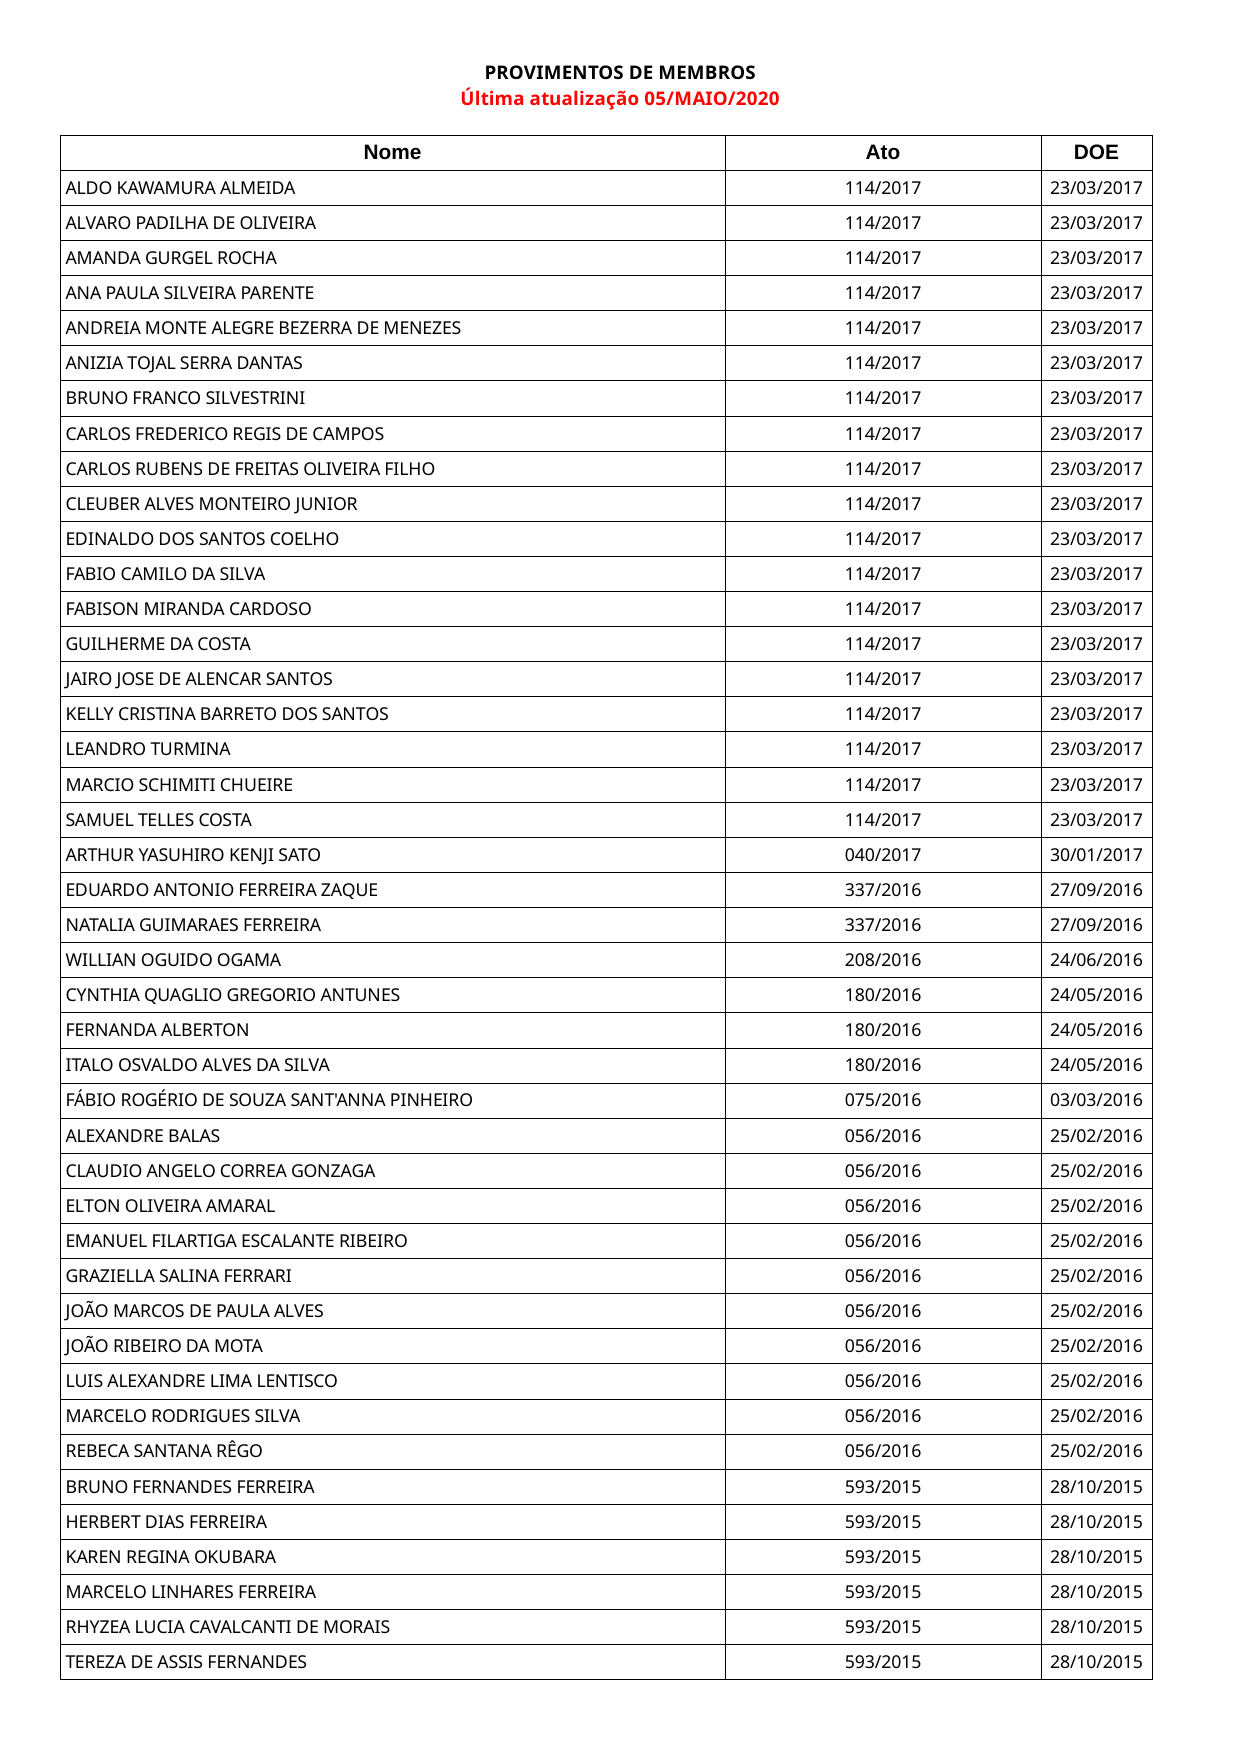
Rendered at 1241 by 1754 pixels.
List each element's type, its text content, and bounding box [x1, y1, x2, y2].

table_cell 25/02/2016 [1042, 1364, 1152, 1398]
table_cell 075/2016 [726, 1084, 1041, 1118]
table_cell BRUNO FERNANDES FERREIRA [61, 1470, 725, 1504]
table_cell FABISON MIRANDA CARDOSO [61, 592, 725, 626]
table_cell EMANUEL FILARTIGA ESCALANTE RIBEIRO [61, 1224, 725, 1258]
table_cell 114/2017 [726, 452, 1041, 486]
table_cell FABIO CAMILO DA SILVA [61, 557, 725, 591]
table_cell 23/03/2017 [1042, 732, 1152, 767]
table_cell 056/2016 [726, 1364, 1041, 1398]
table_cell 25/02/2016 [1042, 1224, 1152, 1258]
table_cell 593/2015 [726, 1540, 1041, 1574]
table_cell FÁBIO ROGÉRIO DE SOUZA SANT'ANNA PINHEIRO [61, 1084, 725, 1118]
table_cell 114/2017 [726, 697, 1041, 731]
table_cell 23/03/2017 [1042, 662, 1152, 696]
table_cell 25/02/2016 [1042, 1189, 1152, 1223]
table_cell 28/10/2015 [1042, 1575, 1152, 1609]
table_cell 23/03/2017 [1042, 206, 1152, 240]
table_cell MARCELO RODRIGUES SILVA [61, 1400, 725, 1433]
table_cell ANIZIA TOJAL SERRA DANTAS [61, 346, 725, 380]
table_cell 28/10/2015 [1042, 1470, 1152, 1504]
table_cell 23/03/2017 [1042, 171, 1152, 205]
table_cell 25/02/2016 [1042, 1154, 1152, 1188]
table_cell MARCIO SCHIMITI CHUEIRE [61, 768, 725, 802]
table_cell CLAUDIO ANGELO CORREA GONZAGA [61, 1154, 725, 1188]
table_cell 114/2017 [726, 557, 1041, 591]
table_cell 23/03/2017 [1042, 346, 1152, 380]
table_cell NATALIA GUIMARAES FERREIRA [61, 908, 725, 942]
table_cell 114/2017 [726, 171, 1041, 205]
table_cell 114/2017 [726, 381, 1041, 416]
table_cell 23/03/2017 [1042, 627, 1152, 661]
table_cell 25/02/2016 [1042, 1329, 1152, 1363]
table_cell 23/03/2017 [1042, 241, 1152, 275]
table_cell 23/03/2017 [1042, 487, 1152, 521]
table_cell MARCELO LINHARES FERREIRA [61, 1575, 725, 1609]
table_cell 23/03/2017 [1042, 768, 1152, 802]
table_cell HERBERT DIAS FERREIRA [61, 1505, 725, 1539]
table_cell ANA PAULA SILVEIRA PARENTE [61, 276, 725, 310]
table_cell EDINALDO DOS SANTOS COELHO [61, 522, 725, 556]
table_cell 23/03/2017 [1042, 381, 1152, 416]
table_cell 114/2017 [726, 417, 1041, 451]
table_cell TEREZA DE ASSIS FERNANDES [61, 1645, 725, 1679]
table_cell 23/03/2017 [1042, 311, 1152, 345]
table_cell KELLY CRISTINA BARRETO DOS SANTOS [61, 697, 725, 731]
table_cell 208/2016 [726, 943, 1041, 977]
table_cell BRUNO FRANCO SILVESTRINI [61, 381, 725, 416]
table_cell WILLIAN OGUIDO OGAMA [61, 943, 725, 977]
table_header Nome [61, 136, 725, 170]
table_header DOE [1042, 136, 1152, 170]
table_cell 114/2017 [726, 768, 1041, 802]
table_cell 27/09/2016 [1042, 873, 1152, 907]
table_cell KAREN REGINA OKUBARA [61, 1540, 725, 1574]
table_cell 23/03/2017 [1042, 276, 1152, 310]
table_cell 180/2016 [726, 978, 1041, 1012]
table_cell LUIS ALEXANDRE LIMA LENTISCO [61, 1364, 725, 1398]
table_cell 114/2017 [726, 276, 1041, 310]
table_cell 114/2017 [726, 803, 1041, 837]
table_cell 23/03/2017 [1042, 557, 1152, 591]
table_cell ELTON OLIVEIRA AMARAL [61, 1189, 725, 1223]
table_cell 056/2016 [726, 1259, 1041, 1293]
table_cell 593/2015 [726, 1610, 1041, 1644]
table_cell 23/03/2017 [1042, 417, 1152, 451]
table_cell 30/01/2017 [1042, 838, 1152, 872]
table_cell 28/10/2015 [1042, 1645, 1152, 1679]
table_cell 114/2017 [726, 311, 1041, 345]
table_cell SAMUEL TELLES COSTA [61, 803, 725, 837]
table_cell CYNTHIA QUAGLIO GREGORIO ANTUNES [61, 978, 725, 1012]
table_cell 23/03/2017 [1042, 452, 1152, 486]
table_cell 114/2017 [726, 627, 1041, 661]
table_cell ALEXANDRE BALAS [61, 1119, 725, 1153]
table_cell 03/03/2016 [1042, 1084, 1152, 1118]
table_cell 25/02/2016 [1042, 1400, 1152, 1433]
table_cell 056/2016 [726, 1224, 1041, 1258]
table_cell 114/2017 [726, 487, 1041, 521]
table_cell ITALO OSVALDO ALVES DA SILVA [61, 1049, 725, 1082]
table_cell RHYZEA LUCIA CAVALCANTI DE MORAIS [61, 1610, 725, 1644]
table_cell 040/2017 [726, 838, 1041, 872]
table_cell GUILHERME DA COSTA [61, 627, 725, 661]
table_cell 24/05/2016 [1042, 1049, 1152, 1082]
table_cell JOÃO MARCOS DE PAULA ALVES [61, 1294, 725, 1328]
table_cell 27/09/2016 [1042, 908, 1152, 942]
table_cell 25/02/2016 [1042, 1294, 1152, 1328]
text Última atualização 05/MAIO/2020 [59, 85, 1181, 111]
table_cell 114/2017 [726, 732, 1041, 767]
table_cell 24/05/2016 [1042, 1013, 1152, 1047]
table_cell 593/2015 [726, 1505, 1041, 1539]
table_cell LEANDRO TURMINA [61, 732, 725, 767]
table_cell 25/02/2016 [1042, 1259, 1152, 1293]
table_cell 114/2017 [726, 206, 1041, 240]
table_cell FERNANDA ALBERTON [61, 1013, 725, 1047]
table_cell EDUARDO ANTONIO FERREIRA ZAQUE [61, 873, 725, 907]
table_cell 114/2017 [726, 592, 1041, 626]
table_cell ANDREIA MONTE ALEGRE BEZERRA DE MENEZES [61, 311, 725, 345]
table_cell 114/2017 [726, 241, 1041, 275]
table_cell CARLOS FREDERICO REGIS DE CAMPOS [61, 417, 725, 451]
table_cell 25/02/2016 [1042, 1435, 1152, 1469]
table_cell 056/2016 [726, 1189, 1041, 1223]
table_cell 593/2015 [726, 1470, 1041, 1504]
table_cell 056/2016 [726, 1119, 1041, 1153]
table_cell 114/2017 [726, 522, 1041, 556]
table_cell 23/03/2017 [1042, 592, 1152, 626]
table_cell 28/10/2015 [1042, 1610, 1152, 1644]
table_cell CLEUBER ALVES MONTEIRO JUNIOR [61, 487, 725, 521]
table_cell 24/06/2016 [1042, 943, 1152, 977]
table_header Ato [726, 136, 1041, 170]
table_cell 180/2016 [726, 1049, 1041, 1082]
table_cell ARTHUR YASUHIRO KENJI SATO [61, 838, 725, 872]
table_cell 337/2016 [726, 873, 1041, 907]
table_cell ALDO KAWAMURA ALMEIDA [61, 171, 725, 205]
text PROVIMENTOS DE MEMBROS [59, 59, 1181, 85]
table_cell 23/03/2017 [1042, 522, 1152, 556]
table_cell JAIRO JOSE DE ALENCAR SANTOS [61, 662, 725, 696]
table_cell 23/03/2017 [1042, 803, 1152, 837]
table_cell 056/2016 [726, 1329, 1041, 1363]
table_cell 28/10/2015 [1042, 1505, 1152, 1539]
table_cell 056/2016 [726, 1400, 1041, 1433]
table_cell 593/2015 [726, 1645, 1041, 1679]
table_cell 28/10/2015 [1042, 1540, 1152, 1574]
table_cell 25/02/2016 [1042, 1119, 1152, 1153]
table_cell 056/2016 [726, 1154, 1041, 1188]
table_cell AMANDA GURGEL ROCHA [61, 241, 725, 275]
table_cell ALVARO PADILHA DE OLIVEIRA [61, 206, 725, 240]
table_cell 180/2016 [726, 1013, 1041, 1047]
table_cell 056/2016 [726, 1435, 1041, 1469]
table_cell 337/2016 [726, 908, 1041, 942]
table_cell REBECA SANTANA RÊGO [61, 1435, 725, 1469]
table_cell CARLOS RUBENS DE FREITAS OLIVEIRA FILHO [61, 452, 725, 486]
table_cell 23/03/2017 [1042, 697, 1152, 731]
table_cell 593/2015 [726, 1575, 1041, 1609]
table_cell 056/2016 [726, 1294, 1041, 1328]
table_cell 24/05/2016 [1042, 978, 1152, 1012]
table_cell GRAZIELLA SALINA FERRARI [61, 1259, 725, 1293]
table_cell JOÃO RIBEIRO DA MOTA [61, 1329, 725, 1363]
table_cell 114/2017 [726, 346, 1041, 380]
table_cell 114/2017 [726, 662, 1041, 696]
